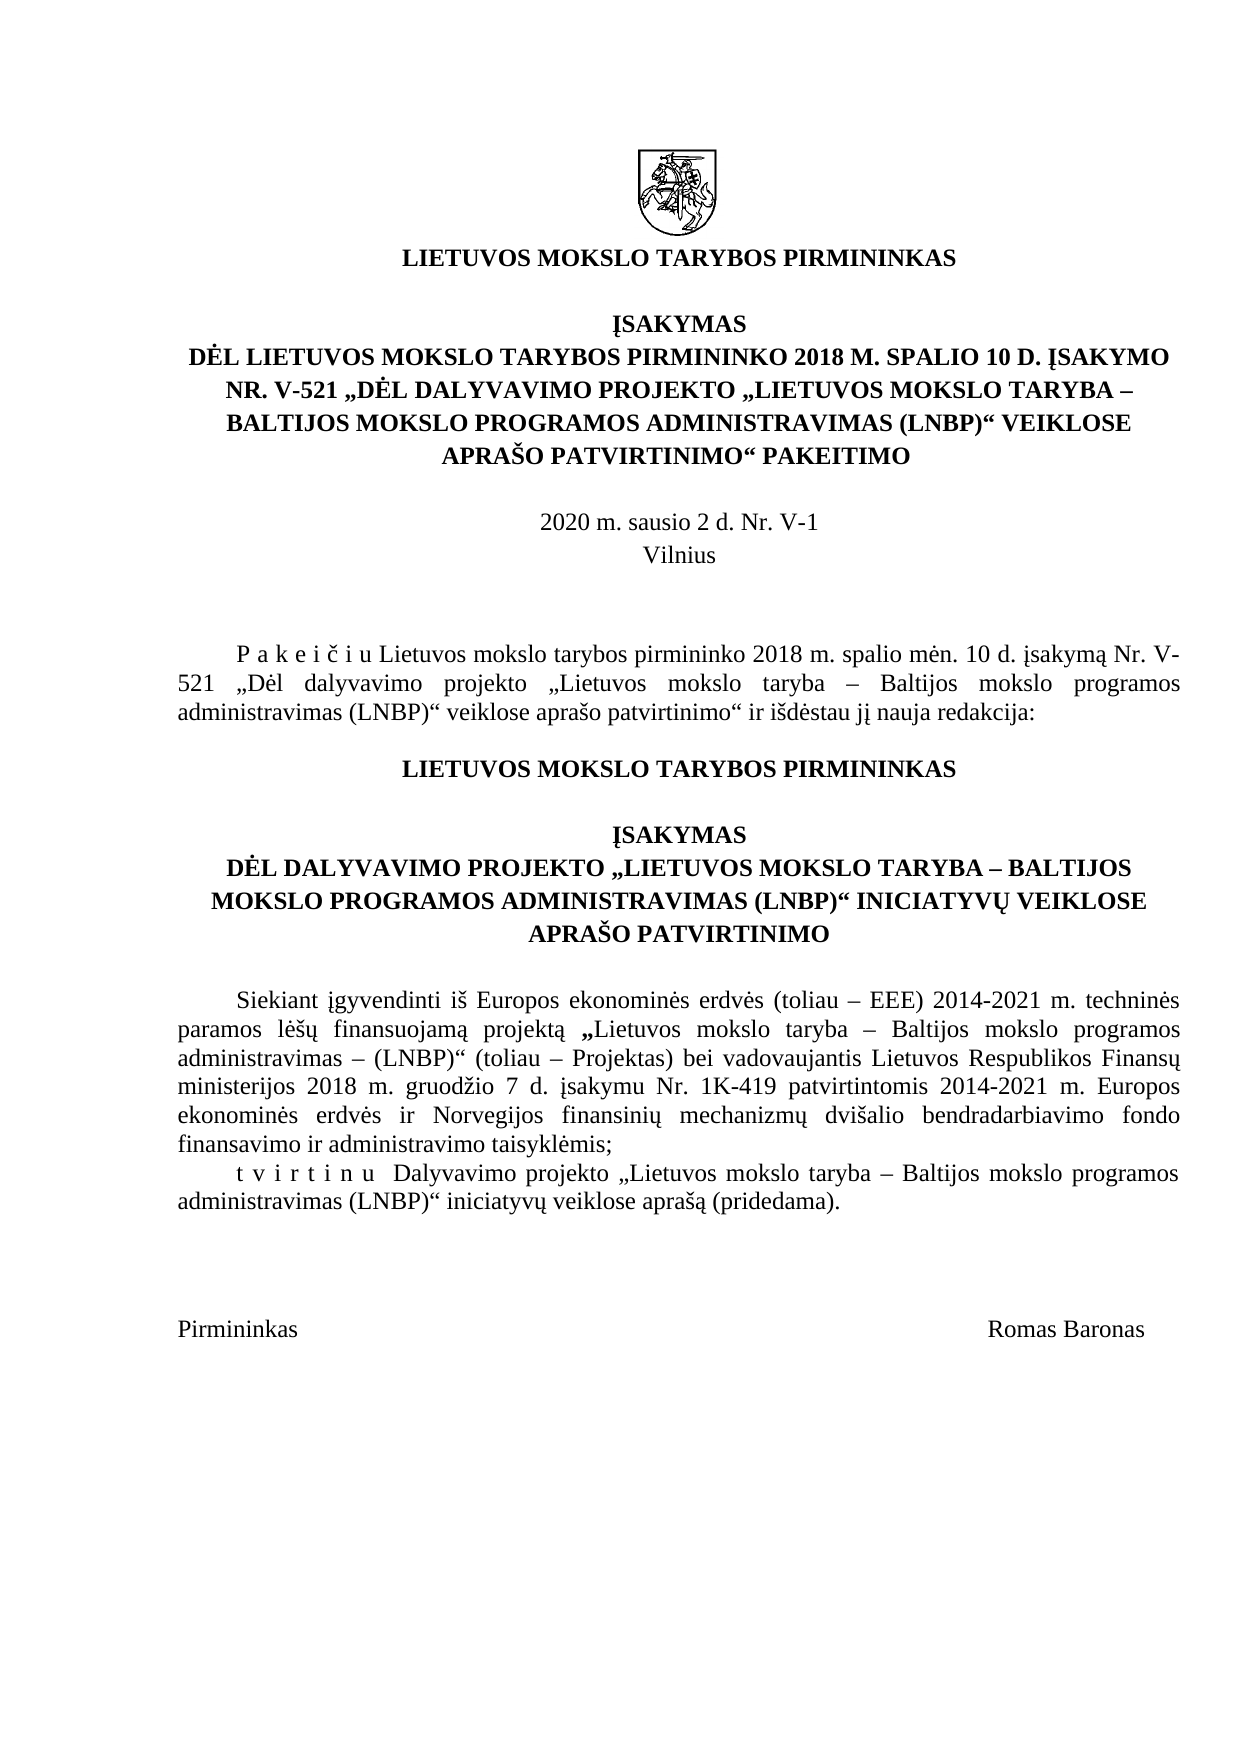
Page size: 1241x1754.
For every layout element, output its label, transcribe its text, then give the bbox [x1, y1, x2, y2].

text LIETUVOS MOKSLO TARYBOS PIRMININKAS [177, 754, 1181, 783]
text t v i r t i n u Dalyvavimo projekto „Lietuvos mokslo taryba – Baltijos mokslo programos administravimas (LNBP)“ iniciatyvų veiklose aprašą (pridedama). [177, 1158, 1181, 1215]
text ĮSAKYMAS [177, 820, 1181, 849]
text DĖL DALYVAVIMO PROJEKTO „lietuvos mokslo taryba – Baltijos mokslo programos administravimas (Lnbp)“ iniciatyvų VEIKLOSE APRAŠO PATVirtinimo [177, 853, 1181, 948]
text 2020 m. sausio 2 d. Nr. V-1 [177, 507, 1181, 536]
text Pirmininkas Romas Baronas [177, 1314, 1181, 1343]
text LIETUVOS MOKSLO TARYBOS PIRMININKAS [177, 243, 1181, 272]
text ĮSAKYMAS [177, 309, 1181, 338]
text Vilnius [177, 540, 1181, 569]
text DĖL Lietuvos mokslo tarybos pirmininko 2018 m. spalio 10 d. įsakymo nr. V-521 „DĖL DALYVAVIMO PROJEKTO „lietuvos mokslo taryba – Baltijos mokslo programos administravimas (Lnbp)“ VEIKLOSE APRAŠO PATVirtinimo“ pakeitimo [177, 342, 1181, 470]
text Siekiant įgyvendinti iš Europos ekonominės erdvės (toliau – EEE) 2014-2021 m. techninės paramos lėšų finansuojamą projektą „Lietuvos mokslo taryba – Baltijos mokslo programos administravimas – (LNBP)“ (toliau – Projektas) bei vadovaujantis Lietuvos Respublikos Finansų ministerijos 2018 m. gruodžio 7 d. įsakymu Nr. 1K-419 patvirtintomis 2014-2021 m. Europos ekonominės erdvės ir Norvegijos finansinių mechanizmų dvišalio bendradarbiavimo fondo finansavimo ir administravimo taisyklėmis; [177, 985, 1181, 1158]
text P a k e i č i u Lietuvos mokslo tarybos pirmininko 2018 m. spalio mėn. 10 d. įsakymą Nr. V-521 „Dėl dalyvavimo projekto „Lietuvos mokslo taryba – Baltijos mokslo programos administravimas (LNBP)“ veiklose aprašo patvirtinimo“ ir išdėstau jį nauja redakcija: [177, 639, 1181, 725]
